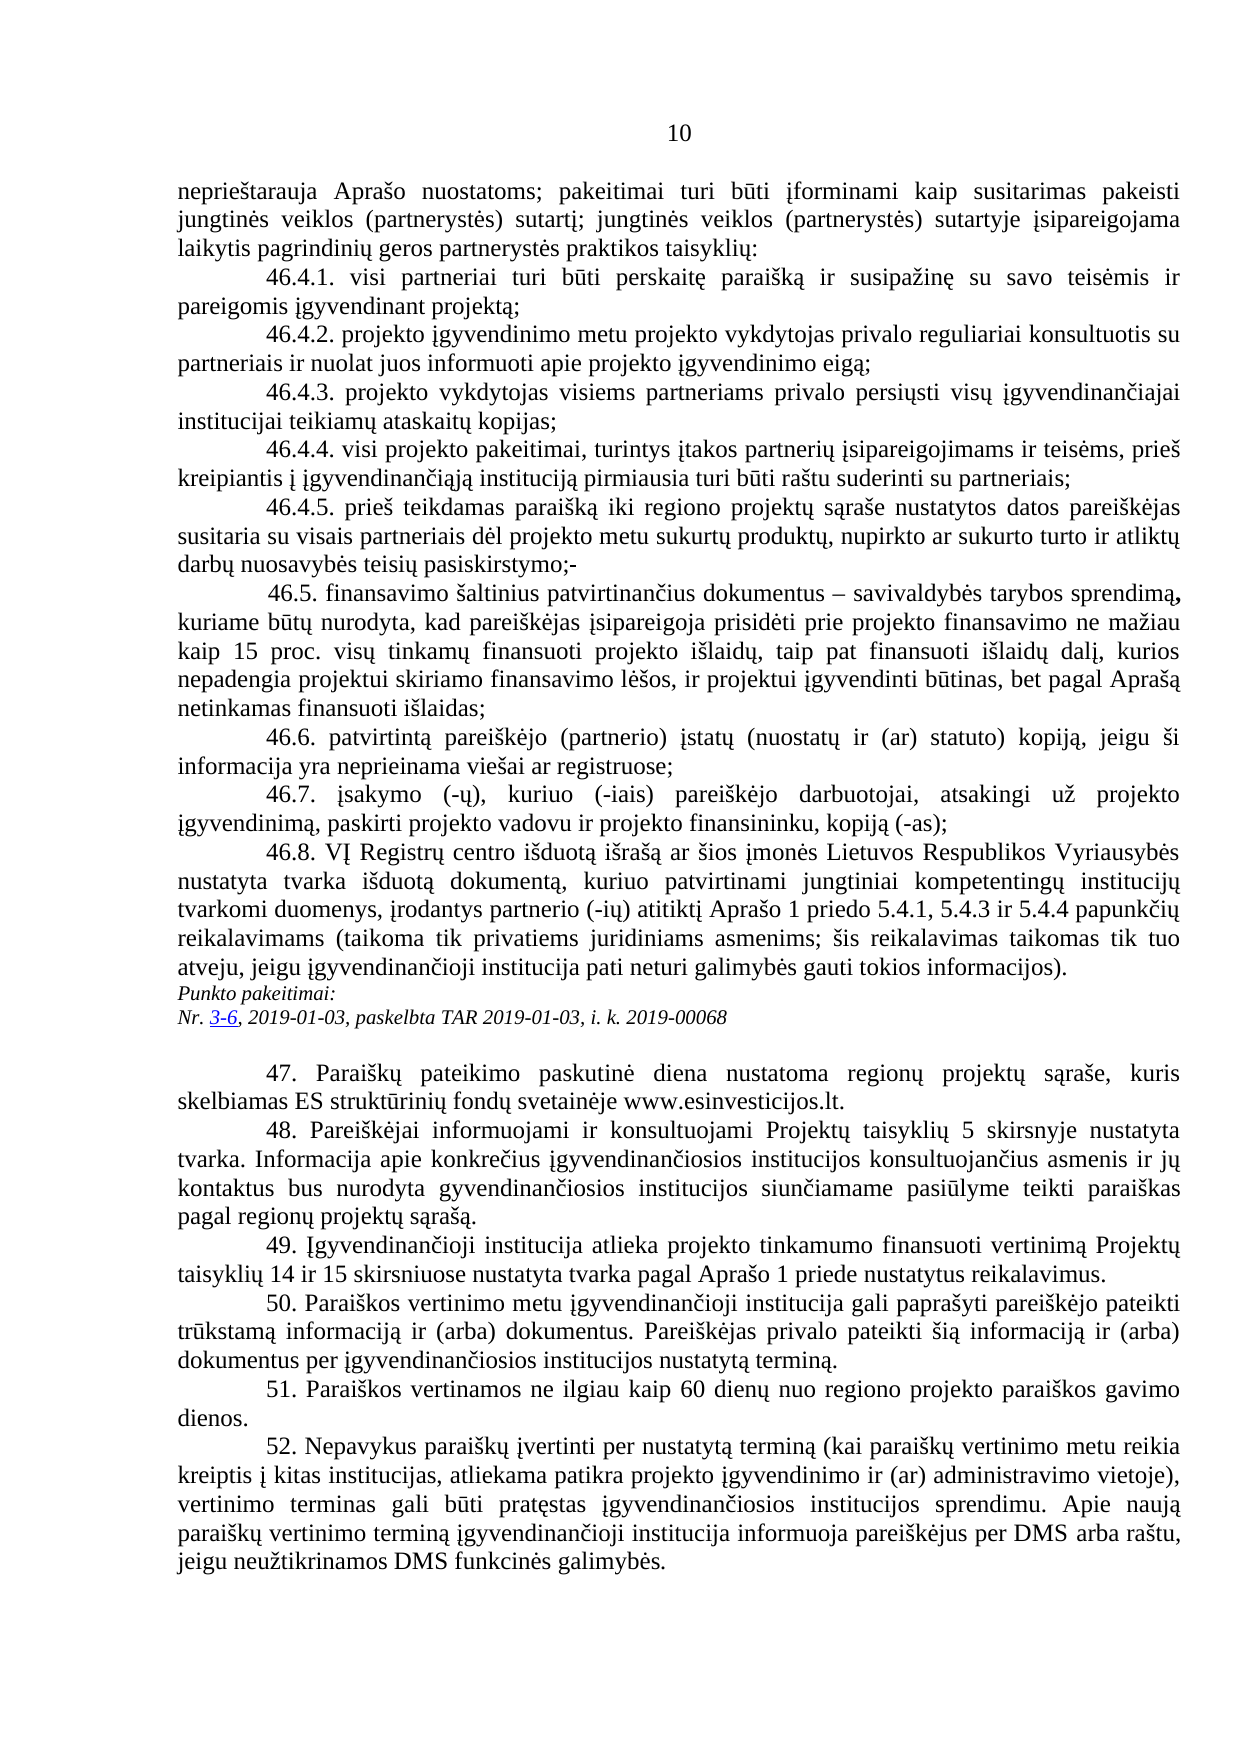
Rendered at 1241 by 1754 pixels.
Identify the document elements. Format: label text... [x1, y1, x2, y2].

text Nr. 3-6, 2019-01-03, paskelbta TAR 2019-01-03, i. k. 2019-00068 [177, 1005, 1181, 1029]
text 52. Nepavykus paraiškų įvertinti per nustatytą terminą (kai paraiškų vertinimo metu reikia kreiptis į kitas institucijas, atliekama patikra projekto įgyvendinimo ir (ar) administravimo vietoje), vertinimo terminas gali būti pratęstas įgyvendinančiosios institucijos sprendimu. Apie naują paraiškų vertinimo terminą įgyvendinančioji institucija informuoja pareiškėjus per DMS arba raštu, jeigu neužtikrinamos DMS funkcinės galimybės. [177, 1431, 1181, 1575]
text 46.4.5. prieš teikdamas paraišką iki regiono projektų sąraše nustatytos datos pareiškėjas susitaria su visais partneriais dėl projekto metu sukurtų produktų, nupirkto ar sukurto turto ir atliktų darbų nuosavybės teisių pasiskirstymo; [177, 492, 1181, 578]
text 46.8. VĮ Registrų centro išduotą išrašą ar šios įmonės Lietuvos Respublikos Vyriausybės nustatyta tvarka išduotą dokumentą, kuriuo patvirtinami jungtiniai kompetentingų institucijų tvarkomi duomenys, įrodantys partnerio (-ių) atitiktį Aprašo 1 priedo 5.4.1, 5.4.3 ir 5.4.4 papunkčių reikalavimams (taikoma tik privatiems juridiniams asmenims; šis reikalavimas taikomas tik tuo atveju, jeigu įgyvendinančioji institucija pati neturi galimybės gauti tokios informacijos). [177, 837, 1181, 981]
text 46.6. patvirtintą pareiškėjo (partnerio) įstatų (nuostatų ir (ar) statuto) kopiją, jeigu ši informacija yra neprieinama viešai ar registruose; [177, 722, 1181, 779]
text 49. Įgyvendinančioji institucija atlieka projekto tinkamumo finansuoti vertinimą Projektų taisyklių 14 ir 15 skirsniuose nustatyta tvarka pagal Aprašo 1 priede nustatytus reikalavimus. [177, 1230, 1181, 1288]
text 46.4.4. visi projekto pakeitimai, turintys įtakos partnerių įsipareigojimams ir teisėms, prieš kreipiantis į įgyvendinančiąją instituciją pirmiausia turi būti raštu suderinti su partneriais; [177, 434, 1181, 492]
text 46.7. įsakymo (-ų), kuriuo (-iais) pareiškėjo darbuotojai, atsakingi už projekto įgyvendinimą, paskirti projekto vadovu ir projekto finansininku, kopiją (-as); [177, 779, 1181, 837]
text Punkto pakeitimai: [177, 981, 1181, 1005]
text 46.4.3. projekto vykdytojas visiems partneriams privalo persiųsti visų įgyvendinančiajai institucijai teikiamų ataskaitų kopijas; [177, 377, 1181, 434]
text 48. Pareiškėjai informuojami ir konsultuojami Projektų taisyklių 5 skirsnyje nustatyta tvarka. Informacija apie konkrečius įgyvendinančiosios institucijos konsultuojančius asmenis ir jų kontaktus bus nurodyta gyvendinančiosios institucijos siunčiamame pasiūlyme teikti paraiškas pagal regionų projektų sąrašą. [177, 1115, 1181, 1230]
text 51. Paraiškos vertinamos ne ilgiau kaip 60 dienų nuo regiono projekto paraiškos gavimo dienos. [177, 1374, 1181, 1431]
text 47. Paraiškų pateikimo paskutinė diena nustatoma regionų projektų sąraše, kuris skelbiamas ES struktūrinių fondų svetainėje www.esinvesticijos.lt. [177, 1058, 1181, 1115]
text 46.4.2. projekto įgyvendinimo metu projekto vykdytojas privalo reguliariai konsultuotis su partneriais ir nuolat juos informuoti apie projekto įgyvendinimo eigą; [177, 319, 1181, 377]
text 50. Paraiškos vertinimo metu įgyvendinančioji institucija gali paprašyti pareiškėjo pateikti trūkstamą informaciją ir (arba) dokumentus. Pareiškėjas privalo pateikti šią informaciją ir (arba) dokumentus per įgyvendinančiosios institucijos nustatytą terminą. [177, 1288, 1181, 1374]
text neprieštarauja Aprašo nuostatoms; pakeitimai turi būti įforminami kaip susitarimas pakeisti jungtinės veiklos (partnerystės) sutartį; jungtinės veiklos (partnerystės) sutartyje įsipareigojama laikytis pagrindinių geros partnerystės praktikos taisyklių: [177, 176, 1181, 262]
text 46.4.1. visi partneriai turi būti perskaitę paraišką ir susipažinę su savo teisėmis ir pareigomis įgyvendinant projektą; [177, 262, 1181, 319]
text 46.5. finansavimo šaltinius patvirtinančius dokumentus – savivaldybės tarybos sprendimą, kuriame būtų nurodyta, kad pareiškėjas įsipareigoja prisidėti prie projekto finansavimo ne mažiau kaip 15 proc. visų tinkamų finansuoti projekto išlaidų, taip pat finansuoti išlaidų dalį, kurios nepadengia projektui skiriamo finansavimo lėšos, ir projektui įgyvendinti būtinas, bet pagal Aprašą netinkamas finansuoti išlaidas; [177, 578, 1181, 722]
